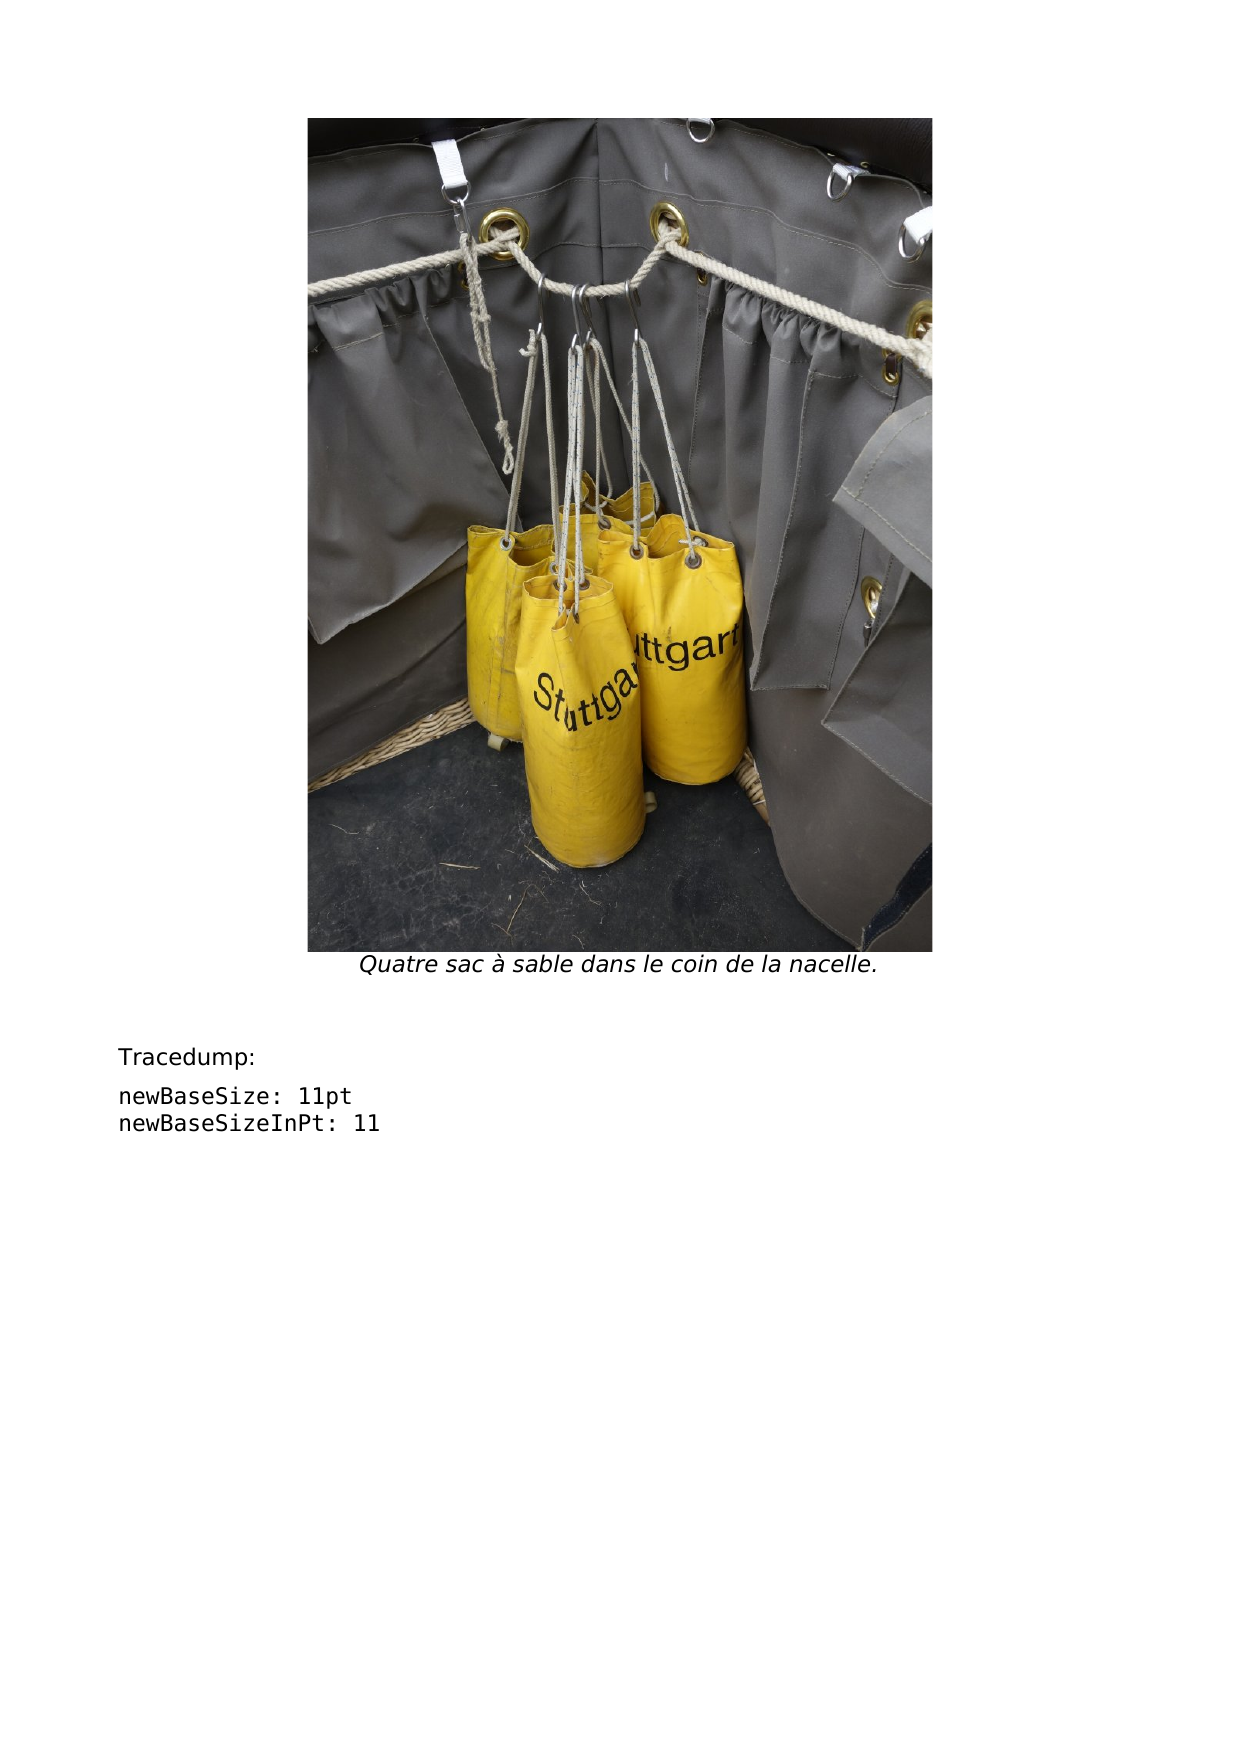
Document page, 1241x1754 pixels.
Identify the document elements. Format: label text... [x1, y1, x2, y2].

text Tracedump: [118, 1017, 1122, 1071]
picture [307, 118, 933, 952]
text Quatre sac à sable dans le coin de la nacelle. [308, 952, 933, 978]
text newBaseSize: 11pt newBaseSizeInPt: 11 [118, 1083, 1122, 1136]
